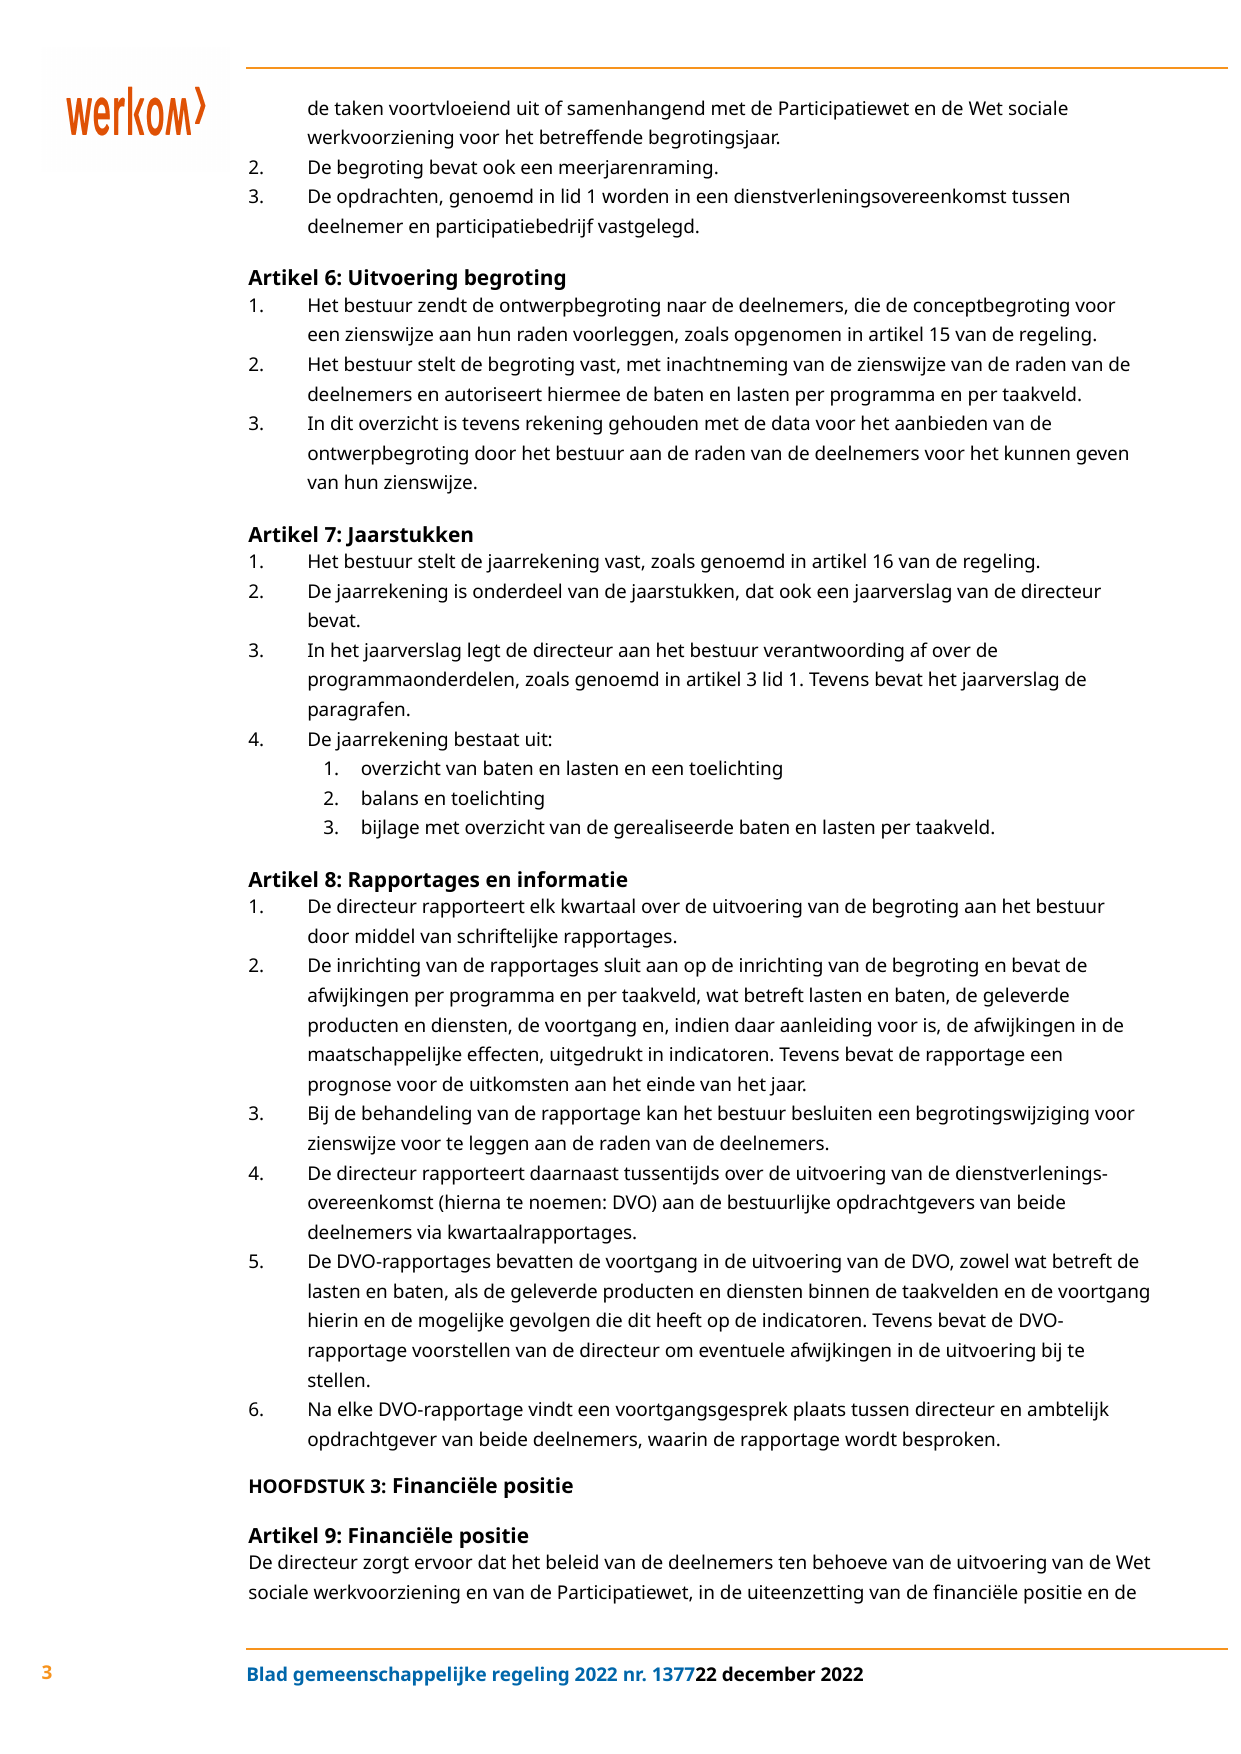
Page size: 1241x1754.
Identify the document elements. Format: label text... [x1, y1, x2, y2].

list De jaarrekening bestaat uit: [248, 726, 1152, 752]
list balans en toelichting [323, 785, 1152, 811]
list De begroting bevat ook een meerjarenraming. [248, 154, 1152, 180]
list De jaarrekening is onderdeel van de jaarstukken, dat ook een jaarverslag van de directeur bevat. [248, 578, 1152, 633]
list Het bestuur stelt de jaarrekening vast, zoals genoemd in artikel 16 van de regeling. [248, 548, 1152, 574]
text HOOFDSTUK 3: Financiële positie [248, 1472, 1152, 1500]
list de taken voortvloeiend uit of samenhangend met de Participatiewet en de Wet sociale werkvoorziening voor het betreffende begrotingsjaar. [248, 95, 1152, 150]
text Artikel 9: Financiële positie [248, 1521, 1152, 1549]
list De opdrachten, genoemd in lid 1 worden in een dienstverleningsovereenkomst tussen deelnemer en participatiebedrijf vastgelegd. [248, 183, 1152, 239]
text Artikel 6: Uitvoering begroting [248, 263, 1152, 292]
text De directeur zorgt ervoor dat het beleid van de deelnemers ten behoeve van de uitvoering van de Wet sociale werkvoorziening en van de Participatiewet, in de uiteenzetting van de financiële positie en de [248, 1549, 1152, 1604]
picture [41, 47, 231, 172]
list In het jaarverslag legt de directeur aan het bestuur verantwoording af over de programmaonderdelen, zoals genoemd in artikel 3 lid 1. Tevens bevat het jaarverslag de paragrafen. [248, 637, 1152, 722]
list De directeur rapporteert elk kwartaal over de uitvoering van de begroting aan het bestuur door middel van schriftelijke rapportages. [248, 893, 1152, 949]
list overzicht van baten en lasten en een toelichting [323, 755, 1152, 781]
list In dit overzicht is tevens rekening gehouden met de data voor het aanbieden van de ontwerpbegroting door het bestuur aan de raden van de deelnemers voor het kunnen geven van hun zienswijze. [248, 410, 1152, 495]
text Artikel 8: Rapportages en informatie [248, 865, 1152, 893]
list Het bestuur stelt de begroting vast, met inachtneming van de zienswijze van de raden van de deelnemers en autoriseert hiermee de baten en lasten per programma en per taakveld. [248, 351, 1152, 406]
list De DVO-rapportages bevatten de voortgang in de uitvoering van de DVO, zowel wat betreft de lasten en baten, als de geleverde producten en diensten binnen de taakvelden en de voortgang hierin en de mogelijke gevolgen die dit heeft op de indicatoren. Tevens bevat de DVO-rapportage voorstellen van de directeur om eventuele afwijkingen in de uitvoering bij te stellen. [248, 1248, 1152, 1392]
list De inrichting van de rapportages sluit aan op de inrichting van de begroting en bevat de afwijkingen per programma en per taakveld, wat betreft lasten en baten, de geleverde producten en diensten, de voortgang en, indien daar aanleiding voor is, de afwijkingen in de maatschappelijke effecten, uitgedrukt in indicatoren. Tevens bevat de rapportage een prognose voor de uitkomsten aan het einde van het jaar. [248, 953, 1152, 1097]
list Het bestuur zendt de ontwerpbegroting naar de deelnemers, die de conceptbegroting voor een zienswijze aan hun raden voorleggen, zoals opgenomen in artikel 15 van de regeling. [248, 292, 1152, 347]
list Bij de behandeling van de rapportage kan het bestuur besluiten een begrotingswijziging voor zienswijze voor te leggen aan de raden van de deelnemers. [248, 1101, 1152, 1156]
list De directeur rapporteert daarnaast tussentijds over de uitvoering van de dienstverlenings-overeenkomst (hierna te noemen: DVO) aan de bestuurlijke opdrachtgevers van beide deelnemers via kwartaalrapportages. [248, 1160, 1152, 1244]
text Artikel 7: Jaarstukken [248, 520, 1152, 548]
list Na elke DVO-rapportage vindt een voortgangsgesprek plaats tussen directeur en ambtelijk opdrachtgever van beide deelnemers, waarin de rapportage wordt besproken. [248, 1396, 1152, 1452]
list bijlage met overzicht van de gerealiseerde baten en lasten per taakveld. [323, 814, 1152, 840]
